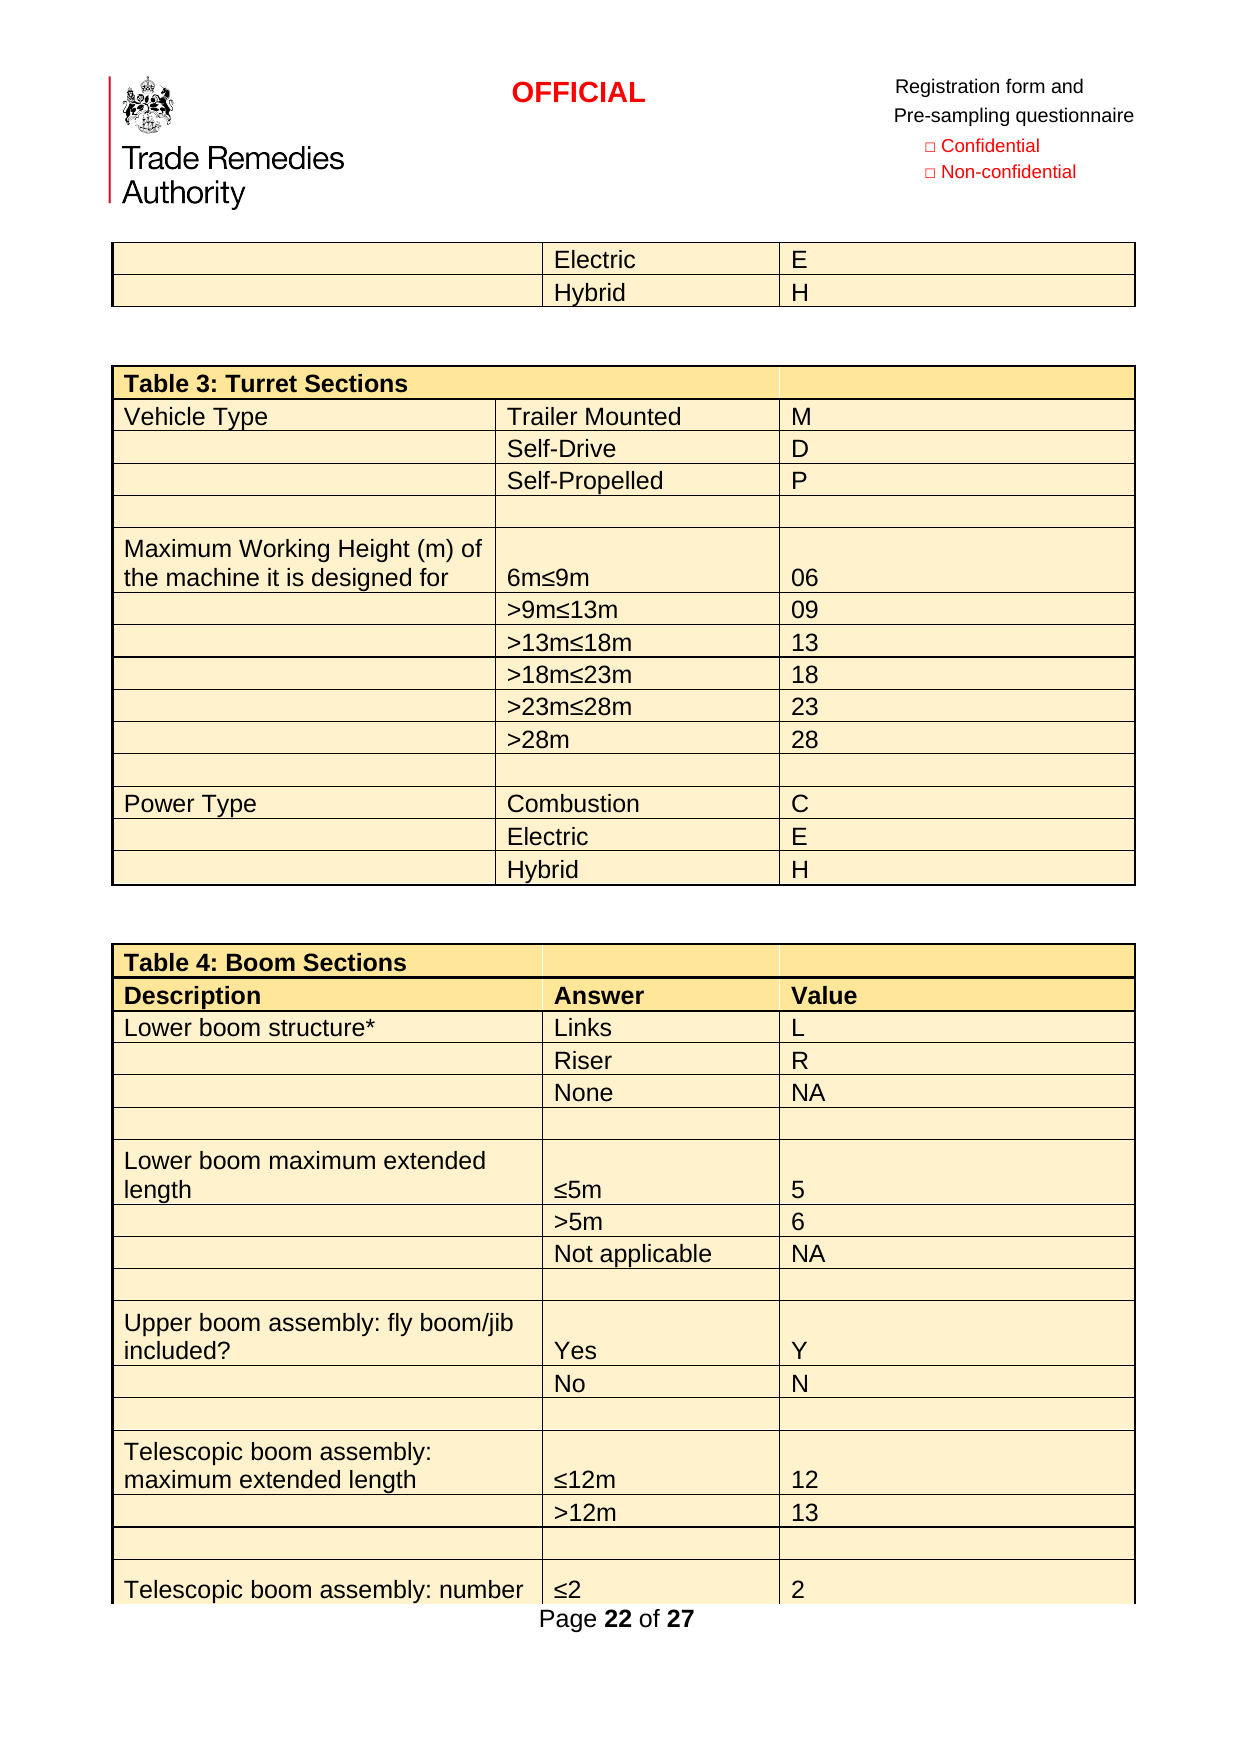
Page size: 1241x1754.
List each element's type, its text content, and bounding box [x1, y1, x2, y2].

table_cell No [543, 1366, 779, 1397]
table_cell [114, 1237, 542, 1268]
table_cell [543, 1269, 779, 1300]
table_cell Lower boom maximum extended length [114, 1140, 542, 1203]
table_cell [780, 1528, 1134, 1559]
table_cell D [780, 431, 1134, 463]
table_cell 13 [780, 625, 1134, 656]
table_cell >12m [543, 1495, 779, 1526]
table_cell [114, 431, 495, 463]
table_cell L [780, 1012, 1134, 1042]
table_cell Upper boom assembly: fly boom/jib included? [114, 1301, 542, 1365]
table_header Table 4: Boom Sections [114, 945, 542, 976]
table_cell >23m≤28m [496, 690, 779, 721]
table_cell 6 [780, 1205, 1134, 1236]
table_cell Combustion [496, 787, 779, 818]
table_cell Maximum Working Height (m) of the machine it is designed for [114, 528, 495, 592]
table_cell [114, 690, 495, 721]
table_cell Self-Propelled [496, 464, 779, 495]
table_cell >5m [543, 1205, 779, 1236]
table_header [780, 367, 1134, 398]
table_cell None [543, 1075, 779, 1107]
table_cell Description [114, 979, 542, 1010]
table_cell ≤2 [543, 1560, 779, 1604]
table_cell Self-Drive [496, 431, 779, 463]
table_cell [780, 1398, 1134, 1429]
table_cell ≤5m [543, 1140, 779, 1203]
table_cell [114, 625, 495, 656]
table_cell [543, 1108, 779, 1139]
table_cell C [780, 787, 1134, 818]
table_cell ≤12m [543, 1431, 779, 1494]
table_cell [114, 496, 495, 527]
table_cell 23 [780, 690, 1134, 721]
table_cell [114, 1205, 542, 1236]
table_cell Hybrid [496, 851, 779, 883]
table_cell [114, 1043, 542, 1074]
table_cell 09 [780, 593, 1134, 624]
table_cell [114, 658, 495, 689]
table_cell 12 [780, 1431, 1134, 1494]
table_cell 13 [780, 1495, 1134, 1526]
table_cell [114, 464, 495, 495]
table_cell E [780, 819, 1134, 850]
table_cell [496, 754, 779, 786]
table_cell 18 [780, 658, 1134, 689]
table_cell NA [780, 1237, 1134, 1268]
table_cell [114, 1269, 542, 1300]
table_cell R [780, 1043, 1134, 1074]
table_cell [114, 819, 495, 850]
table_cell Answer [543, 979, 779, 1010]
table_cell Value [780, 979, 1134, 1010]
table_cell >9m≤13m [496, 593, 779, 624]
table_cell Y [780, 1301, 1134, 1365]
table_cell [114, 1108, 542, 1139]
table_cell Links [543, 1012, 779, 1042]
table_cell [114, 754, 495, 786]
table_cell >13m≤18m [496, 625, 779, 656]
table_header [495, 367, 779, 398]
table_cell Telescopic boom assembly: number [114, 1560, 542, 1604]
table_cell 5 [780, 1140, 1134, 1203]
table_cell [780, 1269, 1134, 1300]
table_cell Telescopic boom assembly: maximum extended length [114, 1431, 542, 1494]
table_cell Hybrid [543, 275, 779, 306]
table_cell Yes [543, 1301, 779, 1365]
table_cell Trailer Mounted [496, 400, 779, 430]
table_cell Electric [543, 243, 779, 274]
table_cell P [780, 464, 1134, 495]
table_cell [780, 754, 1134, 786]
table_cell [496, 496, 779, 527]
table_cell [114, 1528, 542, 1559]
table_cell N [780, 1366, 1134, 1397]
table_cell Lower boom structure* [114, 1012, 542, 1042]
table_cell Not applicable [543, 1237, 779, 1268]
table_cell [114, 1495, 542, 1526]
table_cell [543, 1398, 779, 1429]
table_cell 2 [780, 1560, 1134, 1604]
table_cell Power Type [114, 787, 495, 818]
table_cell >18m≤23m [496, 658, 779, 689]
table_header [780, 945, 1134, 976]
table_cell [114, 722, 495, 753]
table_cell E [780, 243, 1134, 274]
table_cell 06 [780, 528, 1134, 592]
table_cell [114, 275, 542, 306]
table_cell H [780, 275, 1134, 306]
table_cell [114, 1398, 542, 1429]
table_cell [114, 851, 495, 883]
table_cell Electric [496, 819, 779, 850]
table_cell Riser [543, 1043, 779, 1074]
table_cell NA [780, 1075, 1134, 1107]
table_cell [114, 1366, 542, 1397]
table_cell 6m≤9m [496, 528, 779, 592]
table_cell 28 [780, 722, 1134, 753]
table_cell >28m [496, 722, 779, 753]
table_header [543, 945, 779, 976]
table_cell H [780, 851, 1134, 883]
table_cell [114, 593, 495, 624]
table_cell [114, 243, 542, 274]
table_header Table 3: Turret Sections [114, 367, 495, 398]
table_cell Vehicle Type [114, 400, 495, 430]
table_cell M [780, 400, 1134, 430]
table_cell [543, 1528, 779, 1559]
table_cell [114, 1075, 542, 1107]
table_cell [780, 1108, 1134, 1139]
table_cell [780, 496, 1134, 527]
